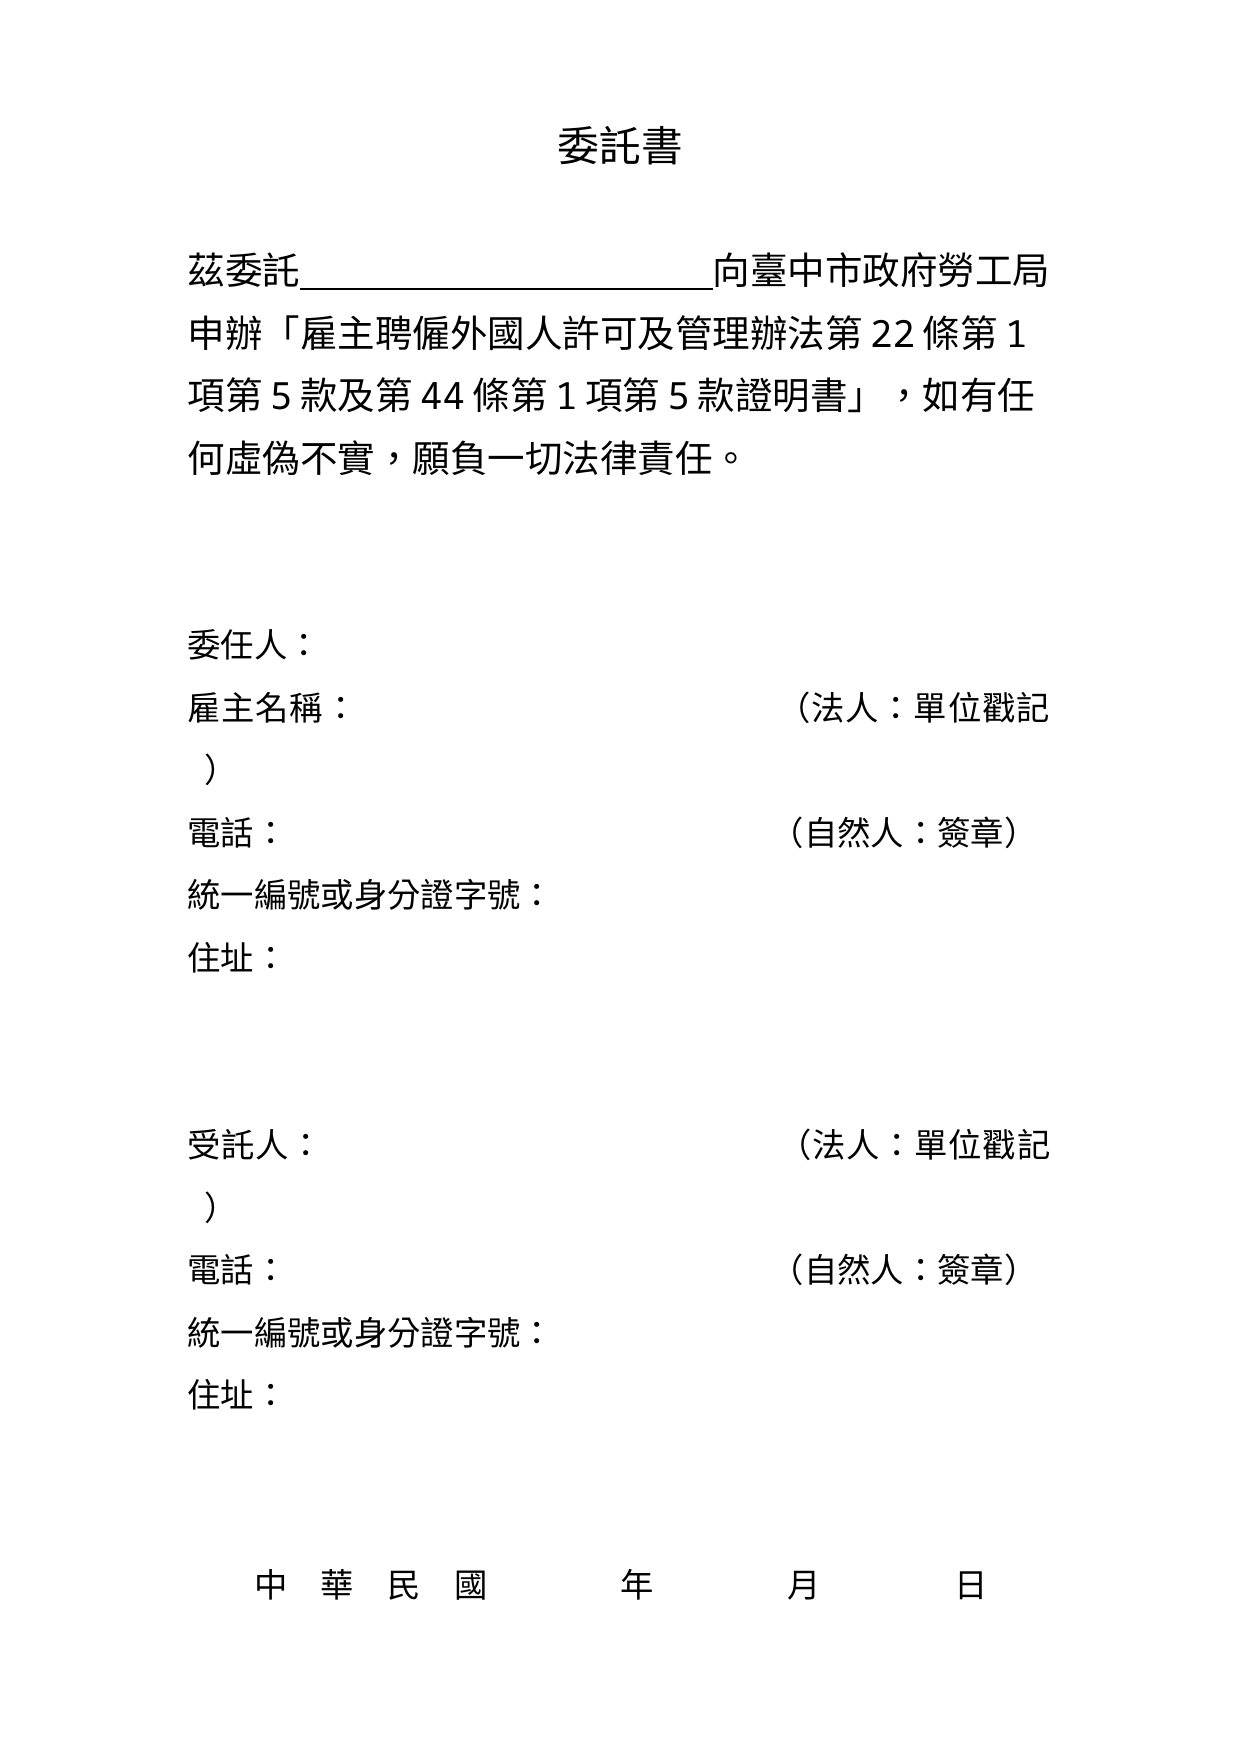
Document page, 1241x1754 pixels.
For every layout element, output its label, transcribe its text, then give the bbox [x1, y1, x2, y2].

text 受託人： （法人：單位戳記 ） [187, 1102, 1053, 1227]
text 統一編號或身分證字號： [187, 1289, 1053, 1352]
text 統一編號或身分證字號： [187, 852, 1053, 914]
text 住址： [187, 914, 1053, 977]
text 電話： （自然人：簽章） [187, 1227, 1053, 1289]
text 電話： （自然人：簽章） [187, 789, 1053, 852]
text 中 華 民 國 年 月 日 [187, 1539, 1053, 1602]
text 雇主名稱： （法人：單位戳記 ） [187, 664, 1053, 789]
text 委任人： [187, 602, 1053, 664]
text 住址： [187, 1352, 1053, 1414]
text 茲委託 向臺中市政府勞工局申辦「雇主聘僱外國人許可及管理辦法第22條第1項第5款及第44條第1項第5款證明書」，如有任何虛偽不實，願負一切法律責任。 [187, 227, 1053, 477]
text 委託書 [187, 102, 1053, 164]
